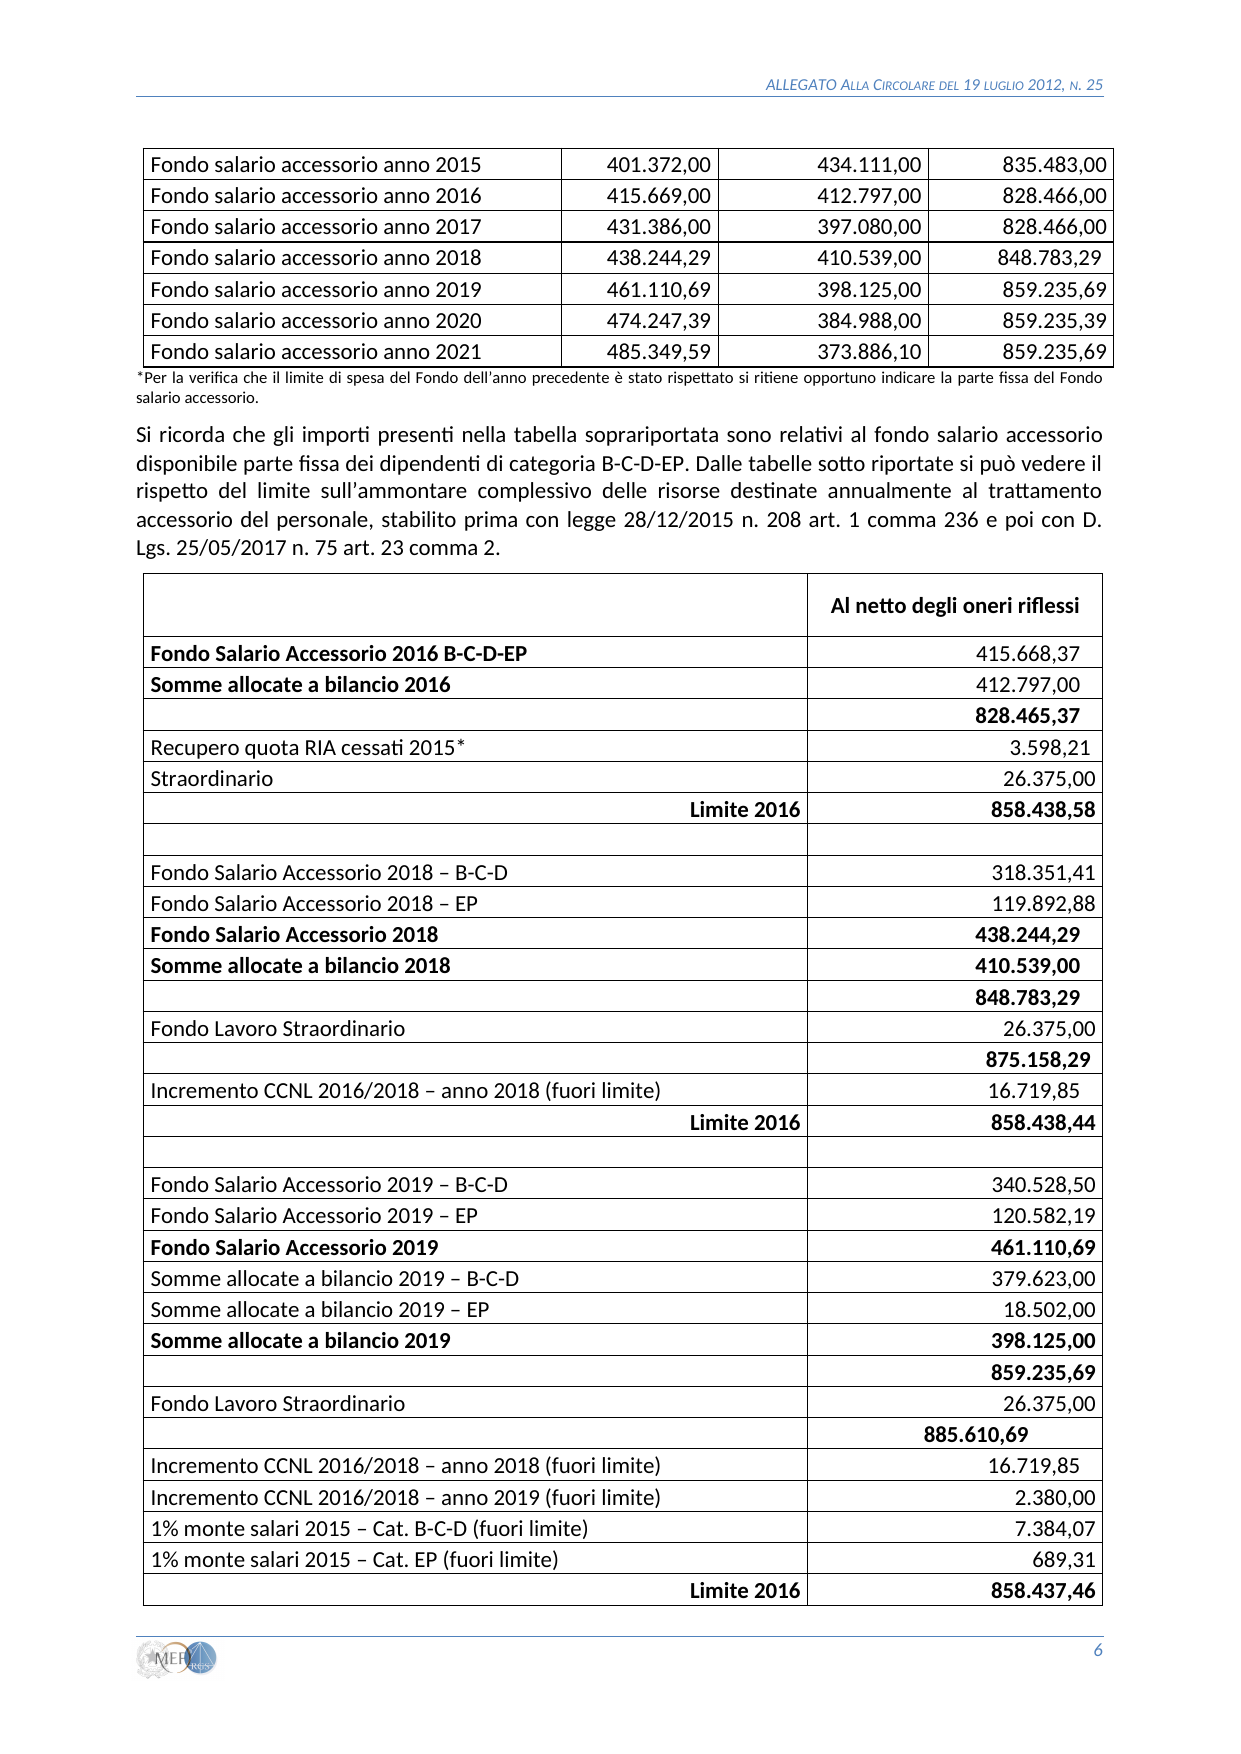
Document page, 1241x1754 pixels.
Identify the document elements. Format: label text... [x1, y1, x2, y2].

table_cell [144, 699, 807, 729]
table_cell 412.797,00 [808, 668, 1102, 698]
table_cell Recupero quota RIA cessati 2015* [144, 731, 807, 761]
table_cell Fondo Lavoro Straordinario [144, 1387, 807, 1417]
table_cell 318.351,41 [808, 856, 1102, 886]
table_cell Fondo Salario Accessorio 2016 B-C-D-EP [144, 637, 807, 667]
table_cell 461.110,69 [808, 1231, 1102, 1261]
table_cell 858.438,58 [808, 793, 1102, 823]
table_cell [808, 824, 1102, 854]
table_cell 379.623,00 [808, 1262, 1102, 1292]
table_cell [144, 824, 807, 854]
table_cell Somme allocate a bilancio 2019 – EP [144, 1293, 807, 1323]
table_cell 26.375,00 [808, 1012, 1102, 1042]
table_cell 485.349,59 [562, 336, 718, 366]
table_cell 26.375,00 [808, 762, 1102, 792]
table_cell [144, 1043, 807, 1073]
table_cell [144, 981, 807, 1011]
table_cell 415.669,00 [562, 180, 718, 210]
table_cell Fondo salario accessorio anno 2021 [144, 336, 561, 366]
text *Per la verifica che il limite di spesa del Fondo dell’anno precedente è stato rispettato si ritiene opportuno indicare la parte fissa del Fondo salario accessorio. [136, 367, 1104, 408]
table_cell Incremento CCNL 2016/2018 – anno 2019 (fuori limite) [144, 1481, 807, 1511]
table_cell 397.080,00 [719, 211, 928, 241]
table_cell 859.235,69 [808, 1356, 1102, 1386]
table_cell 859.235,39 [929, 305, 1113, 335]
table_cell 848.783,29 [929, 243, 1113, 273]
table_cell 474.247,39 [562, 305, 718, 335]
table_cell 119.892,88 [808, 887, 1102, 917]
table_cell Incremento CCNL 2016/2018 – anno 2018 (fuori limite) [144, 1074, 807, 1104]
table_cell 415.668,37 [808, 637, 1102, 667]
table_cell 401.372,00 [562, 149, 718, 179]
table_cell Fondo Lavoro Straordinario [144, 1012, 807, 1042]
table_cell [144, 1356, 807, 1386]
table_cell 340.528,50 [808, 1168, 1102, 1198]
table_cell 398.125,00 [808, 1324, 1102, 1354]
table_cell [808, 1137, 1102, 1167]
table_cell Limite 2016 [144, 793, 807, 823]
table_cell 858.438,44 [808, 1106, 1102, 1136]
table_header [144, 574, 807, 636]
table_cell 384.988,00 [719, 305, 928, 335]
table_cell 1% monte salari 2015 – Cat. EP (fuori limite) [144, 1543, 807, 1573]
table_cell 461.110,69 [562, 274, 718, 304]
table_cell Fondo Salario Accessorio 2018 – EP [144, 887, 807, 917]
table_cell [144, 1137, 807, 1167]
table_cell 373.886,10 [719, 336, 928, 366]
table_cell Fondo salario accessorio anno 2018 [144, 243, 561, 273]
table_cell 410.539,00 [808, 949, 1102, 979]
table_cell Fondo Salario Accessorio 2019 – B-C-D [144, 1168, 807, 1198]
table_cell 434.111,00 [719, 149, 928, 179]
table_cell Limite 2016 [144, 1574, 807, 1604]
table_cell Fondo Salario Accessorio 2018 [144, 918, 807, 948]
table_cell 438.244,29 [562, 243, 718, 273]
table_cell Fondo salario accessorio anno 2015 [144, 149, 561, 179]
table_cell 828.465,37 [808, 699, 1102, 729]
table_cell 1% monte salari 2015 – Cat. B-C-D (fuori limite) [144, 1512, 807, 1542]
table_cell 438.244,29 [808, 918, 1102, 948]
table_cell Fondo salario accessorio anno 2017 [144, 211, 561, 241]
table_cell 848.783,29 [808, 981, 1102, 1011]
table_cell Fondo Salario Accessorio 2019 – EP [144, 1199, 807, 1229]
table_cell Fondo salario accessorio anno 2020 [144, 305, 561, 335]
table_cell 858.437,46 [808, 1574, 1102, 1604]
text Si ricorda che gli importi presenti nella tabella soprariportata sono relativi al fondo salario accessorio disponibile parte fissa dei dipendenti di categoria B-C-D-EP. Dalle tabelle sotto riportate si può vedere il rispetto del limite sull’ammontare complessivo delle risorse destinate annualmente al trattamento accessorio del personale, stabilito prima con legge 28/12/2015 n. 208 art. 1 comma 236 e poi con D. Lgs. 25/05/2017 n. 75 art. 23 comma 2. [136, 421, 1104, 561]
table_header Al netto degli oneri riflessi [808, 574, 1102, 636]
table_cell 120.582,19 [808, 1199, 1102, 1229]
table_cell Fondo salario accessorio anno 2016 [144, 180, 561, 210]
table_cell 859.235,69 [929, 336, 1113, 366]
table_cell Fondo salario accessorio anno 2019 [144, 274, 561, 304]
table_cell 2.380,00 [808, 1481, 1102, 1511]
table_cell 835.483,00 [929, 149, 1113, 179]
table_cell 689,31 [808, 1543, 1102, 1573]
table_cell Limite 2016 [144, 1106, 807, 1136]
table_cell 431.386,00 [562, 211, 718, 241]
table_cell 26.375,00 [808, 1387, 1102, 1417]
table_cell Somme allocate a bilancio 2019 – B-C-D [144, 1262, 807, 1292]
table_cell 885.610,69 [808, 1418, 1102, 1448]
table_cell 828.466,00 [929, 180, 1113, 210]
table_cell Somme allocate a bilancio 2018 [144, 949, 807, 979]
table_cell 7.384,07 [808, 1512, 1102, 1542]
table_cell Fondo Salario Accessorio 2019 [144, 1231, 807, 1261]
table_cell 18.502,00 [808, 1293, 1102, 1323]
table_cell 859.235,69 [929, 274, 1113, 304]
table_cell 410.539,00 [719, 243, 928, 273]
table_cell Fondo Salario Accessorio 2018 – B-C-D [144, 856, 807, 886]
table_cell Somme allocate a bilancio 2016 [144, 668, 807, 698]
table_cell Straordinario [144, 762, 807, 792]
table_cell 412.797,00 [719, 180, 928, 210]
table_cell 16.719,85 [808, 1449, 1102, 1479]
table_cell 875.158,29 [808, 1043, 1102, 1073]
table_cell [144, 1418, 807, 1448]
table_cell 3.598,21 [808, 731, 1102, 761]
table_cell Somme allocate a bilancio 2019 [144, 1324, 807, 1354]
table_cell Incremento CCNL 2016/2018 – anno 2018 (fuori limite) [144, 1449, 807, 1479]
table_cell 828.466,00 [929, 211, 1113, 241]
table_cell 398.125,00 [719, 274, 928, 304]
table_cell 16.719,85 [808, 1074, 1102, 1104]
